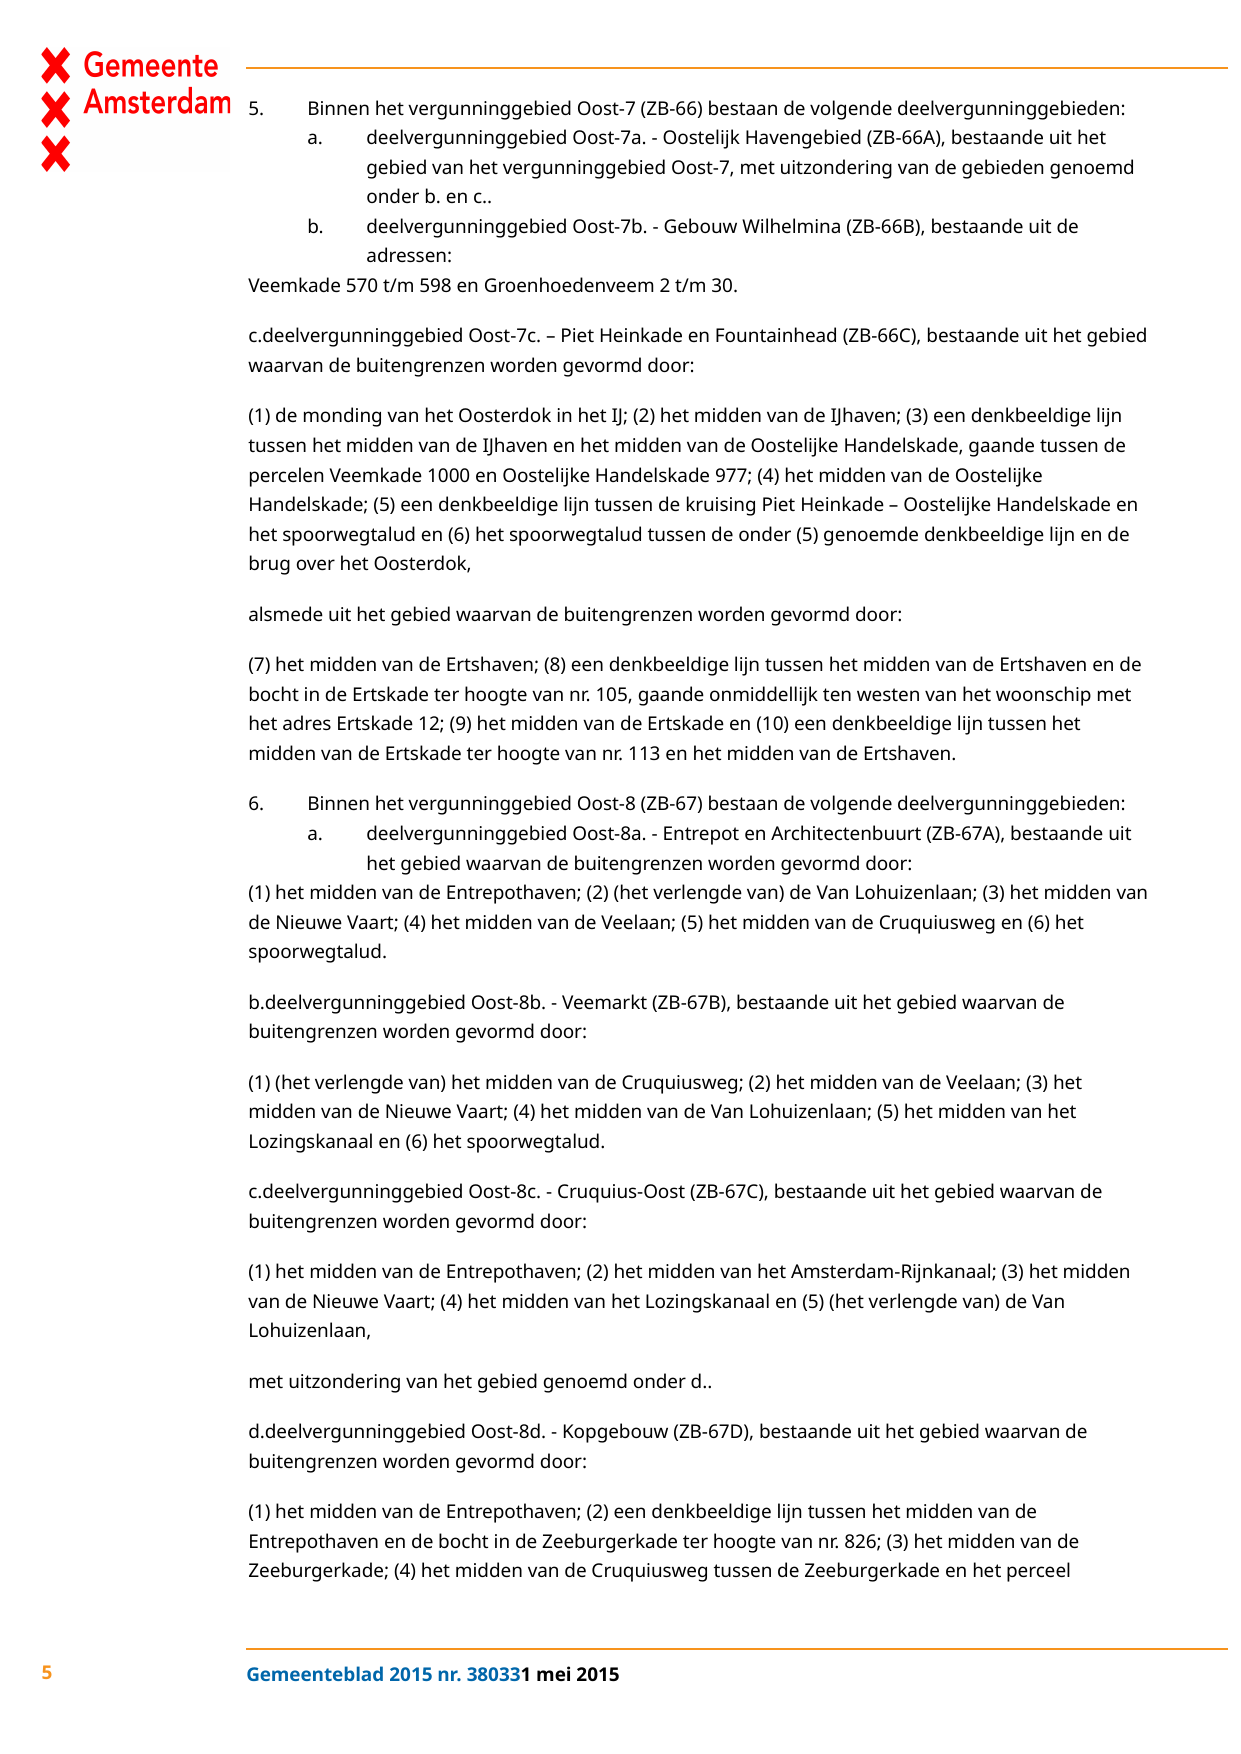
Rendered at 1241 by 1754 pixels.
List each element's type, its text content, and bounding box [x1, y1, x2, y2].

text (1) het midden van de Entrepothaven; (2) (het verlengde van) de Van Lohuizenlaan; (3) het midden van de Nieuwe Vaart; (4) het midden van de Veelaan; (5) het midden van de Cruquiusweg en (6) het spoorwegtalud. [248, 879, 1152, 964]
text (1) het midden van de Entrepothaven; (2) een denkbeeldige lijn tussen het midden van de Entrepothaven en de bocht in de Zeeburgerkade ter hoogte van nr. 826; (3) het midden van de Zeeburgerkade; (4) het midden van de Cruquiusweg tussen de Zeeburgerkade en het perceel [248, 1498, 1152, 1583]
picture [41, 47, 231, 172]
list Binnen het vergunninggebied Oost-7 (ZB-66) bestaan de volgende deelvergunninggebieden: [248, 95, 1152, 121]
text c.deelvergunninggebied Oost-8c. - Cruquius-Oost (ZB-67C), bestaande uit het gebied waarvan de buitengrenzen worden gevormd door: [248, 1178, 1152, 1234]
text (7) het midden van de Ertshaven; (8) een denkbeeldige lijn tussen het midden van de Ertshaven en de bocht in de Ertskade ter hoogte van nr. 105, gaande onmiddellijk ten westen van het woonschip met het adres Ertskade 12; (9) het midden van de Ertskade en (10) een denkbeeldige lijn tussen het midden van de Ertskade ter hoogte van nr. 113 en het midden van de Ertshaven. [248, 651, 1152, 766]
list deelvergunninggebied Oost-7a. - Oostelijk Havengebied (ZB-66A), bestaande uit het gebied van het vergunninggebied Oost-7, met uitzondering van de gebieden genoemd onder b. en c.. [307, 124, 1152, 209]
text alsmede uit het gebied waarvan de buitengrenzen worden gevormd door: [248, 601, 1152, 627]
text c.deelvergunninggebied Oost-7c. – Piet Heinkade en Fountainhead (ZB-66C), bestaande uit het gebied waarvan de buitengrenzen worden gevormd door: [248, 323, 1152, 378]
text b.deelvergunninggebied Oost-8b. - Veemarkt (ZB-67B), bestaande uit het gebied waarvan de buitengrenzen worden gevormd door: [248, 989, 1152, 1044]
list deelvergunninggebied Oost-8a. - Entrepot en Architectenbuurt (ZB-67A), bestaande uit het gebied waarvan de buitengrenzen worden gevormd door: [307, 820, 1152, 876]
list Binnen het vergunninggebied Oost-8 (ZB-67) bestaan de volgende deelvergunninggebieden: [248, 791, 1152, 816]
list deelvergunninggebied Oost-7b. - Gebouw Wilhelmina (ZB-66B), bestaande uit de adressen: [307, 213, 1152, 268]
text d.deelvergunninggebied Oost-8d. - Kopgebouw (ZB-67D), bestaande uit het gebied waarvan de buitengrenzen worden gevormd door: [248, 1418, 1152, 1474]
text met uitzondering van het gebied genoemd onder d.. [248, 1368, 1152, 1394]
text (1) het midden van de Entrepothaven; (2) het midden van het Amsterdam-Rijnkanaal; (3) het midden van de Nieuwe Vaart; (4) het midden van het Lozingskanaal en (5) (het verlengde van) de Van Lohuizenlaan, [248, 1258, 1152, 1343]
text (1) (het verlengde van) het midden van de Cruquiusweg; (2) het midden van de Veelaan; (3) het midden van de Nieuwe Vaart; (4) het midden van de Van Lohuizenlaan; (5) het midden van het Lozingskanaal en (6) het spoorwegtalud. [248, 1069, 1152, 1154]
text Veemkade 570 t/m 598 en Groenhoedenveem 2 t/m 30. [248, 272, 1152, 298]
text (1) de monding van het Oosterdok in het IJ; (2) het midden van de IJhaven; (3) een denkbeeldige lijn tussen het midden van de IJhaven en het midden van de Oostelijke Handelskade, gaande tussen de percelen Veemkade 1000 en Oostelijke Handelskade 977; (4) het midden van de Oostelijke Handelskade; (5) een denkbeeldige lijn tussen de kruising Piet Heinkade – Oostelijke Handelskade en het spoorwegtalud en (6) het spoorwegtalud tussen de onder (5) genoemde denkbeeldige lijn en de brug over het Oosterdok, [248, 403, 1152, 576]
